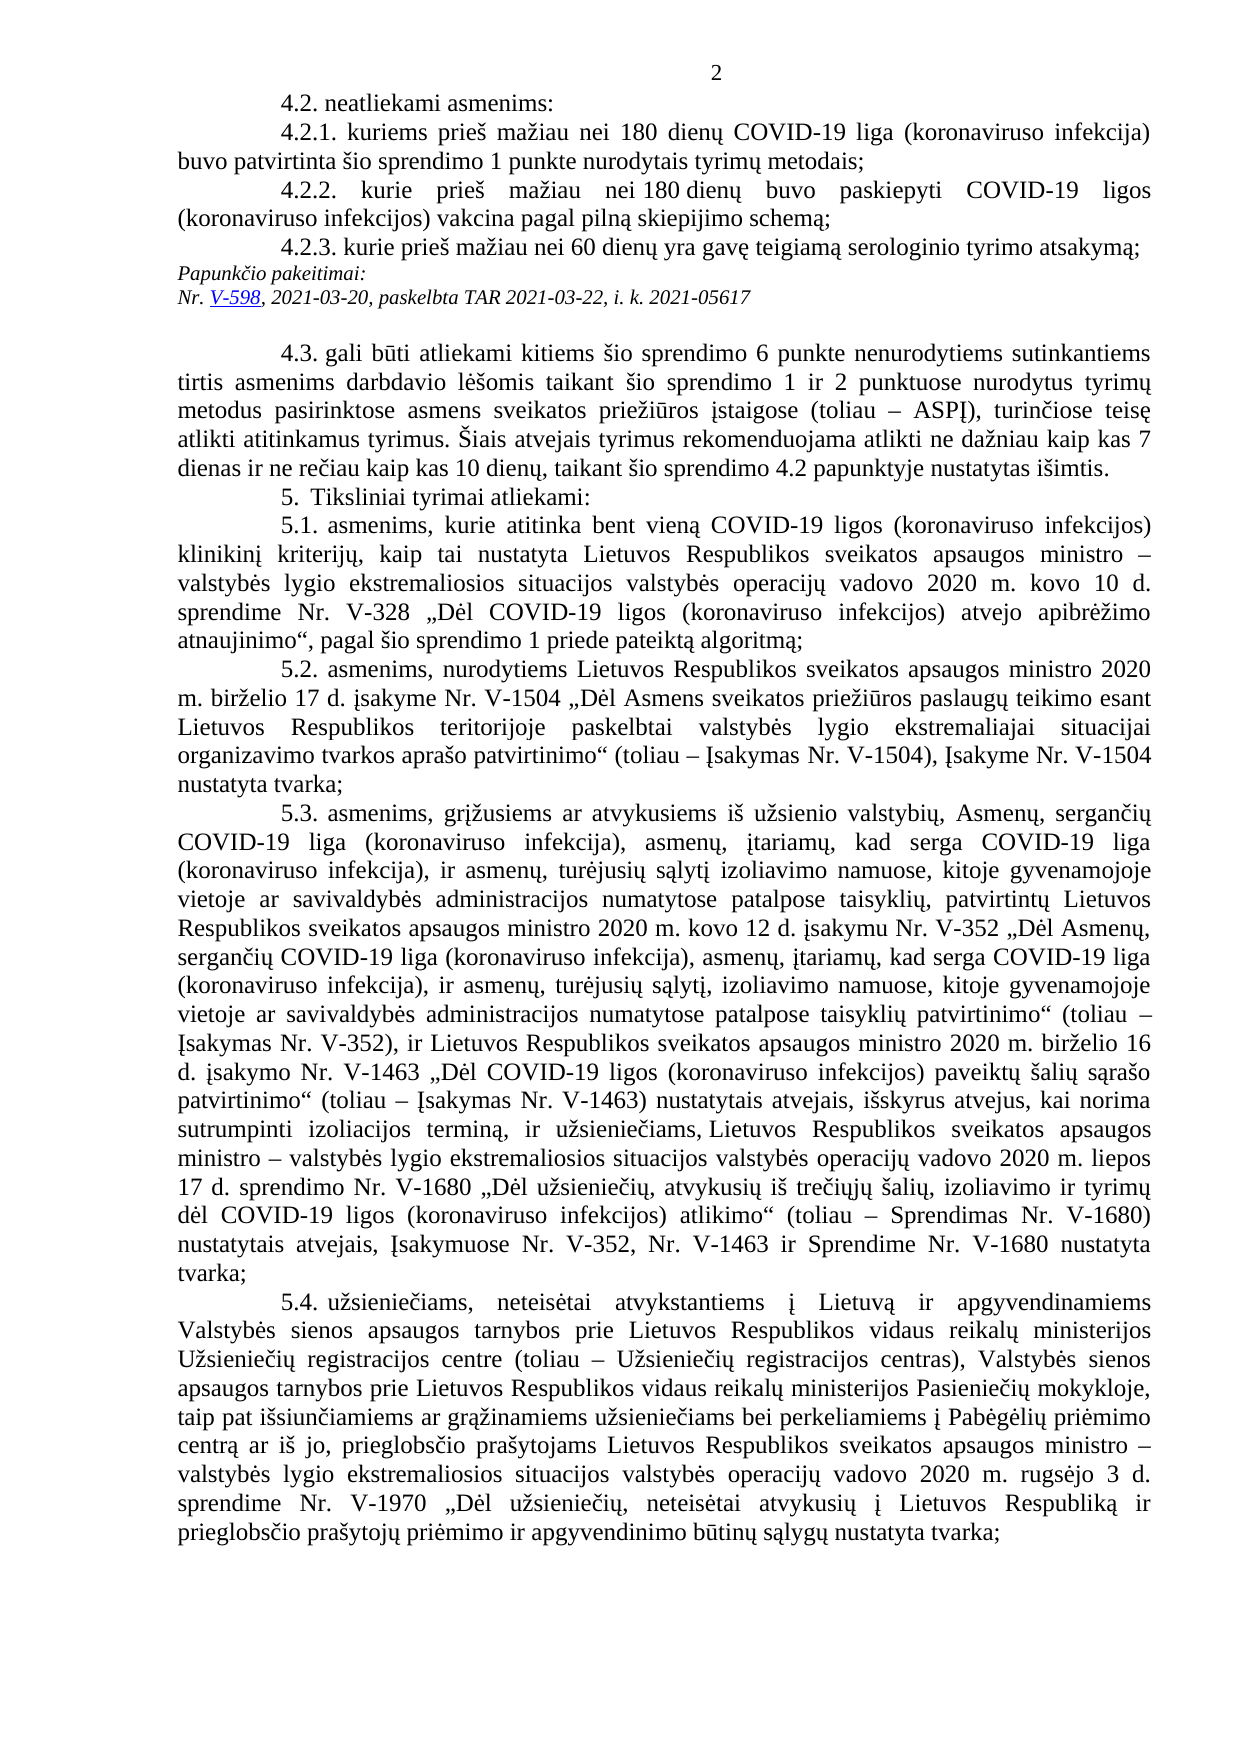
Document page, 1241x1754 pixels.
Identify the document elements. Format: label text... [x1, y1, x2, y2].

text 5.1. asmenims, kurie atitinka bent vieną COVID-19 ligos (koronaviruso infekcijos) klinikinį kriterijų, kaip tai nustatyta Lietuvos Respublikos sveikatos apsaugos ministro – valstybės lygio ekstremaliosios situacijos valstybės operacijų vadovo 2020 m. kovo 10 d. sprendime Nr. V-328 „Dėl COVID-19 ligos (koronaviruso infekcijos) atvejo apibrėžimo atnaujinimo“, pagal šio sprendimo 1 priede pateiktą algoritmą; [177, 510, 1152, 654]
text 4.2. neatliekami asmenims: [177, 88, 1152, 117]
text 4.2.3. kurie prieš mažiau nei 60 dienų yra gavę teigiamą serologinio tyrimo atsakymą; [177, 232, 1152, 261]
text Papunkčio pakeitimai: [177, 261, 1152, 285]
text 4.3. gali būti atliekami kitiems šio sprendimo 6 punkte nenurodytiems sutinkantiems tirtis asmenims darbdavio lėšomis taikant šio sprendimo 1 ir 2 punktuose nurodytus tyrimų metodus pasirinktose asmens sveikatos priežiūros įstaigose (toliau – ASPĮ), turinčiose teisę atlikti atitinkamus tyrimus. Šiais atvejais tyrimus rekomenduojama atlikti ne dažniau kaip kas 7 dienas ir ne rečiau kaip kas 10 dienų, taikant šio sprendimo 4.2 papunktyje nustatytas išimtis. [177, 338, 1152, 482]
text 4.2.1. kuriems prieš mažiau nei 180 dienų COVID-19 liga (koronaviruso infekcija) buvo patvirtinta šio sprendimo 1 punkte nurodytais tyrimų metodais; [177, 117, 1152, 175]
text Nr. V-598, 2021-03-20, paskelbta TAR 2021-03-22, i. k. 2021-05617 [177, 285, 1152, 309]
text 4.2.2. kurie prieš mažiau nei 180 dienų buvo paskiepyti COVID-19 ligos (koronaviruso infekcijos) vakcina pagal pilną skiepijimo schemą; [177, 175, 1152, 232]
text 5.3. asmenims, grįžusiems ar atvykusiems iš užsienio valstybių, Asmenų, sergančių COVID-19 liga (koronaviruso infekcija), asmenų, įtariamų, kad serga COVID-19 liga (koronaviruso infekcija), ir asmenų, turėjusių sąlytį izoliavimo namuose, kitoje gyvenamojoje vietoje ar savivaldybės administracijos numatytose patalpose taisyklių, patvirtintų Lietuvos Respublikos sveikatos apsaugos ministro 2020 m. kovo 12 d. įsakymu Nr. V-352 „Dėl Asmenų, sergančių COVID-19 liga (koronaviruso infekcija), asmenų, įtariamų, kad serga COVID-19 liga (koronaviruso infekcija), ir asmenų, turėjusių sąlytį, izoliavimo namuose, kitoje gyvenamojoje vietoje ar savivaldybės administracijos numatytose patalpose taisyklių patvirtinimo“ (toliau – Įsakymas Nr. V-352), ir Lietuvos Respublikos sveikatos apsaugos ministro 2020 m. birželio 16 d. įsakymo Nr. V-1463 „Dėl COVID-19 ligos (koronaviruso infekcijos) paveiktų šalių sąrašo patvirtinimo“ (toliau – Įsakymas Nr. V-1463) nustatytais atvejais, išskyrus atvejus, kai norima sutrumpinti izoliacijos terminą, ir užsieniečiams, Lietuvos Respublikos sveikatos apsaugos ministro – valstybės lygio ekstremaliosios situacijos valstybės operacijų vadovo 2020 m. liepos 17 d. sprendimo Nr. V-1680 „Dėl užsieniečių, atvykusių iš trečiųjų šalių, izoliavimo ir tyrimų dėl COVID-19 ligos (koronaviruso infekcijos) atlikimo“ (toliau – Sprendimas Nr. V-1680) nustatytais atvejais, Įsakymuose Nr. V-352, Nr. V-1463 ir Sprendime Nr. V-1680 nustatyta tvarka; [177, 798, 1152, 1287]
text 5.2. asmenims, nurodytiems Lietuvos Respublikos sveikatos apsaugos ministro 2020 m. birželio 17 d. įsakyme Nr. V-1504 „Dėl Asmens sveikatos priežiūros paslaugų teikimo esant Lietuvos Respublikos teritorijoje paskelbtai valstybės lygio ekstremaliajai situacijai organizavimo tvarkos aprašo patvirtinimo“ (toliau – Įsakymas Nr. V-1504), Įsakyme Nr. V-1504 nustatyta tvarka; [177, 654, 1152, 798]
text 5.4. užsieniečiams, neteisėtai atvykstantiems į Lietuvą ir apgyvendinamiems Valstybės sienos apsaugos tarnybos prie Lietuvos Respublikos vidaus reikalų ministerijos Užsieniečių registracijos centre (toliau – Užsieniečių registracijos centras), Valstybės sienos apsaugos tarnybos prie Lietuvos Respublikos vidaus reikalų ministerijos Pasieniečių mokykloje, taip pat išsiunčiamiems ar grąžinamiems užsieniečiams bei perkeliamiems į Pabėgėlių priėmimo centrą ar iš jo, prieglobsčio prašytojams Lietuvos Respublikos sveikatos apsaugos ministro – valstybės lygio ekstremaliosios situacijos valstybės operacijų vadovo 2020 m. rugsėjo 3 d. sprendime Nr. V-1970 „Dėl užsieniečių, neteisėtai atvykusių į Lietuvos Respubliką ir prieglobsčio prašytojų priėmimo ir apgyvendinimo būtinų sąlygų nustatyta tvarka; [177, 1287, 1152, 1545]
text 5. Tiksliniai tyrimai atliekami: [177, 482, 1152, 510]
